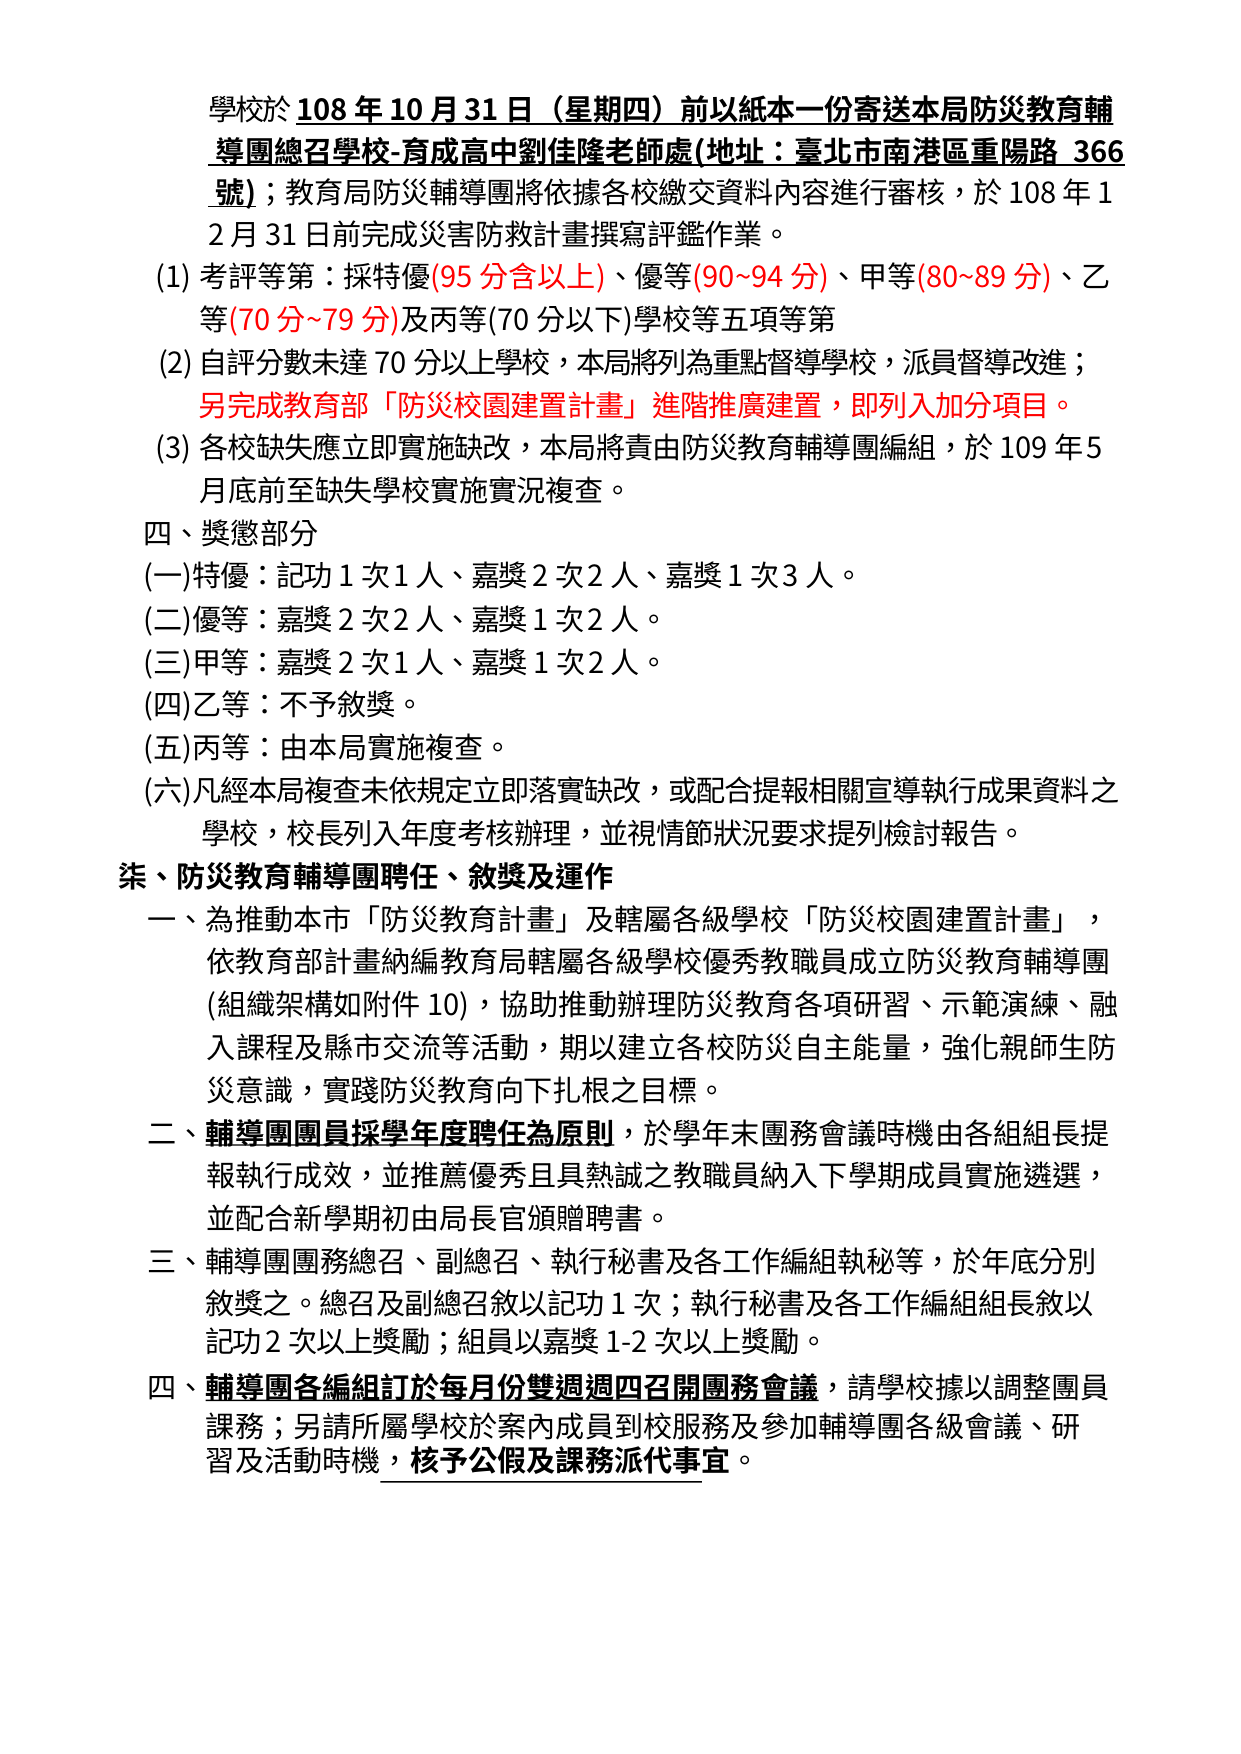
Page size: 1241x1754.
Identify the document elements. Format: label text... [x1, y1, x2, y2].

text 一、為推動本市「防災教育計畫」及轄屬各級學校「防災校園建置計畫」， 依教育部計畫納編教育局轄屬各級學校優秀教職員成立防災教育輔導團 [147, 896, 1122, 981]
text 課務；另請所屬學校於案內成員到校服務及參加輔導團各級會議、研習及活動時機，核予公假及課務派代事宜。 [206, 1410, 1109, 1479]
text 導團總召學校-育成高中劉佳隆老師處(地址：臺北市南港區重陽路 366 [208, 129, 1205, 171]
text 二、輔導團團員採學年度聘任為原則，於學年末團務會議時機由各組組長提 [147, 1110, 1205, 1153]
text 報執行成效，並推薦優秀且具熱誠之教職員納入下學期成員實施遴選， 並配合新學期初由局長官頒贈聘書。 [206, 1153, 1111, 1238]
list 各校缺失應立即實施缺改，本局將責由防災教育輔導團編組，於 109 年 5 月底前至缺失學校實施實況複查。 [156, 425, 1122, 510]
list 自評分數未達 70 分以上學校，本局將列為重點督導學校，派員督導改進； 另完成教育部「防災校園建置計畫」進階推廣建置，即列入加分項目。 [158, 339, 1123, 424]
text (一)特優：記功 1 次 1 人、嘉獎 2 次 2 人、嘉獎 1 次 3 人。 [143, 553, 1205, 595]
text (五)丙等：由本局實施複查。 [143, 725, 1205, 767]
subtitle 柒、防災教育輔導團聘任、敘獎及運作 [118, 853, 1205, 896]
text (組織架構如附件 10)，協助推動辦理防災教育各項研習、示範演練、融入課程及縣市交流等活動，期以建立各校防災自主能量，強化親師生防災意識，實踐防災教育向下扎根之目標。 [206, 982, 1119, 1109]
text (二)優等：嘉獎 2 次 2 人、嘉獎 1 次 2 人。 [143, 596, 1205, 638]
text 號)；教育局防災輔導團將依據各校繳交資料內容進行審核，於 108 年 12 月 31 日前完成災害防救計畫撰寫評鑑作業。 [208, 171, 1119, 254]
text (三)甲等：嘉獎 2 次 1 人、嘉獎 1 次 2 人。(四)乙等：不予敘獎。 [143, 639, 698, 724]
text (六)凡經本局複查未依規定立即落實缺改，或配合提報相關宣導執行成果資料之學校，校長列入年度考核辦理，並視情節狀況要求提列檢討報告。 [143, 768, 1122, 853]
text 四、輔導團各編組訂於每月份雙週週四召開團務會議，請學校據以調整團員 [147, 1360, 1205, 1408]
text 四、獎懲部分 [143, 510, 1205, 553]
text 記功 2 次以上獎勵；組員以嘉獎 1-2 次以上獎勵。 [206, 1324, 1205, 1360]
text 三、輔導團團務總召、副總召、執行秘書及各工作編組執秘等，於年底分別敘獎之。總召及副總召敘以記功 1 次；執行秘書及各工作編組組長敘以 [147, 1238, 1110, 1323]
text 學校於 108 年 10 月 31 日（星期四）前以紙本一份寄送本局防災教育輔 [208, 87, 1205, 129]
list 考評等第：採特優(95 分含以上)、優等(90~94 分)、甲等(80~89 分)、乙等(70 分~79 分)及丙等(70 分以下)學校等五項等第 [156, 254, 1122, 339]
